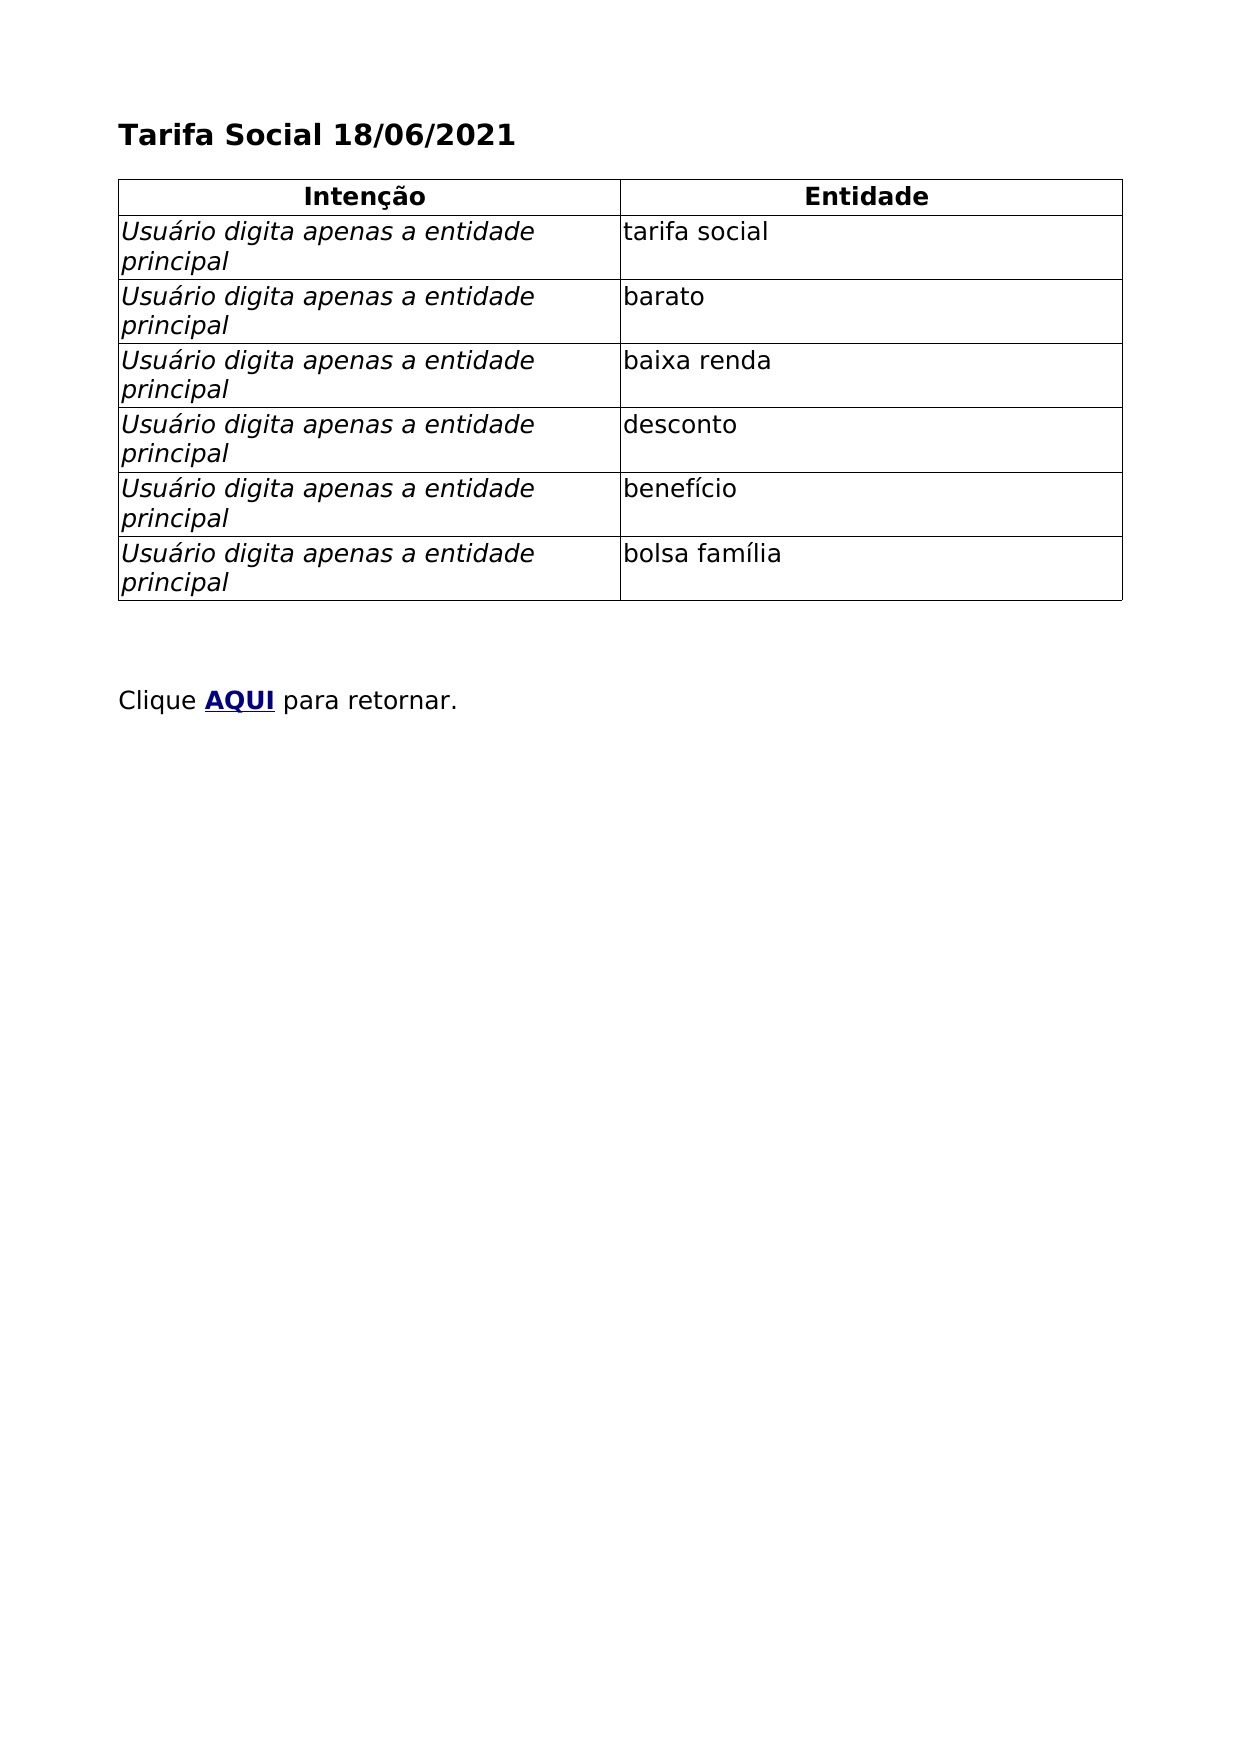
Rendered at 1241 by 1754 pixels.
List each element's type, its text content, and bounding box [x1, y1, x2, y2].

text Clique AQUI para retornar. [118, 686, 1122, 715]
table_cell Usuário digita apenas a entidade principal [119, 408, 620, 472]
table_cell tarifa social [621, 216, 1122, 279]
table_cell desconto [621, 408, 1122, 472]
table_cell Usuário digita apenas a entidade principal [119, 280, 620, 343]
table_header Intenção [119, 180, 620, 214]
table_cell Usuário digita apenas a entidade principal [119, 344, 620, 407]
table_cell Usuário digita apenas a entidade principal [119, 473, 620, 536]
table_cell Usuário digita apenas a entidade principal [119, 537, 620, 600]
table_cell benefício [621, 473, 1122, 536]
table_cell Usuário digita apenas a entidade principal [119, 216, 620, 279]
subtitle Tarifa Social 18/06/2021 [118, 118, 1122, 152]
table_cell bolsa família [621, 537, 1122, 600]
table_cell baixa renda [621, 344, 1122, 407]
table_header Entidade [621, 180, 1122, 214]
table_cell barato [621, 280, 1122, 343]
